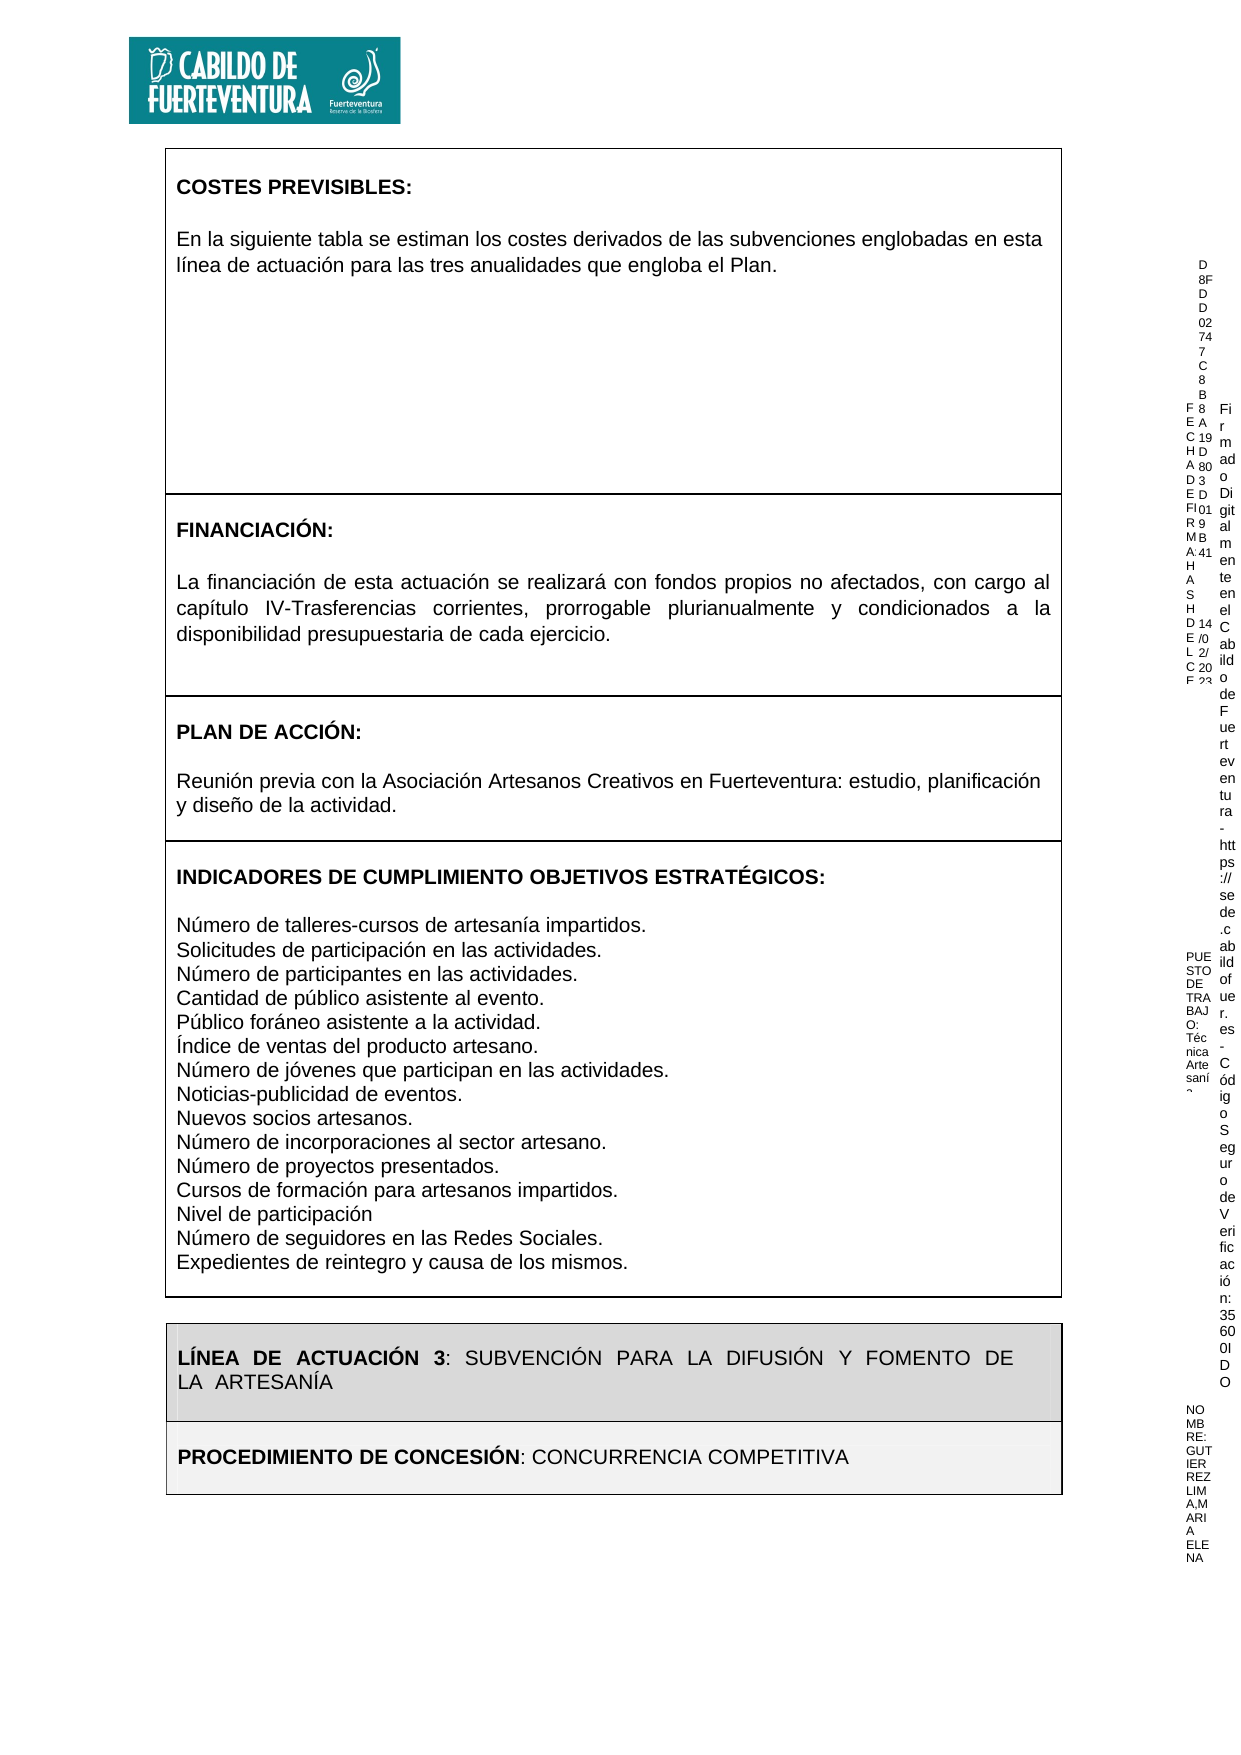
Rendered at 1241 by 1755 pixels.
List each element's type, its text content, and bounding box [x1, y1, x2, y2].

text Técnica Artesanía [1186, 1032, 1213, 1092]
table_header COSTES PREVISIBLES: En la siguiente tabla se estiman los costes derivados de las subvenciones englobadas en esta línea de actuación para las tres anualidades que engloba el Plan. [166, 149, 1061, 493]
text PUESTO DE TRABAJO: [1186, 951, 1213, 1032]
text D8FDD02747C8B8A19D803D019B41329912F6F280 [1198, 258, 1213, 558]
table_cell INDICADORES DE CUMPLIMIENTO OBJETIVOS ESTRATÉGICOS: Número de talleres-cursos de artesanía impartidos. Solicitudes de participación en las actividades. Número de participantes en las actividades. Cantidad de público asistente al evento. Público foráneo asistente a la actividad. Índice de ventas del producto artesano. Número de jóvenes que participan en las actividades. Noticias-publicidad de eventos. Nuevos socios artesanos. Número de incorporaciones al sector artesano. Número de proyectos presentados. Cursos de formación para artesanos impartidos. Nivel de participación Número de seguidores en las Redes Sociales. Expedientes de reintegro y causa de los mismos. [166, 842, 1061, 1296]
table_cell FINANCIACIÓN: La financiación de esta actuación se realizará con fondos propios no afectados, con cargo al capítulo IV-Trasferencias corrientes, prorrogable plurianualmente y condicionados a la disponibilidad presupuestaria de cada ejercicio. [166, 495, 1061, 695]
text NOMBRE: [1186, 1404, 1213, 1444]
text GUTIERREZ LIMA,MARIA ELENA [1186, 1444, 1213, 1565]
text Firmado Digitalmente en el Cabildo de Fuerteventura - https://sede.cabildofuer.es - Código Seguro de Verificación: 35600IDOC2E286FFB46D07FF43AB [1219, 401, 1236, 1392]
table_cell PLAN DE ACCIÓN: Reunión previa con la Asociación Artesanos Creativos en Fuerteventura: estudio, planificación y diseño de la actividad. [166, 697, 1061, 840]
text 14/02/2023 [1198, 617, 1213, 683]
text FECHA DE FIRMA: HASH DEL CERTIFICADO: [1186, 401, 1200, 683]
